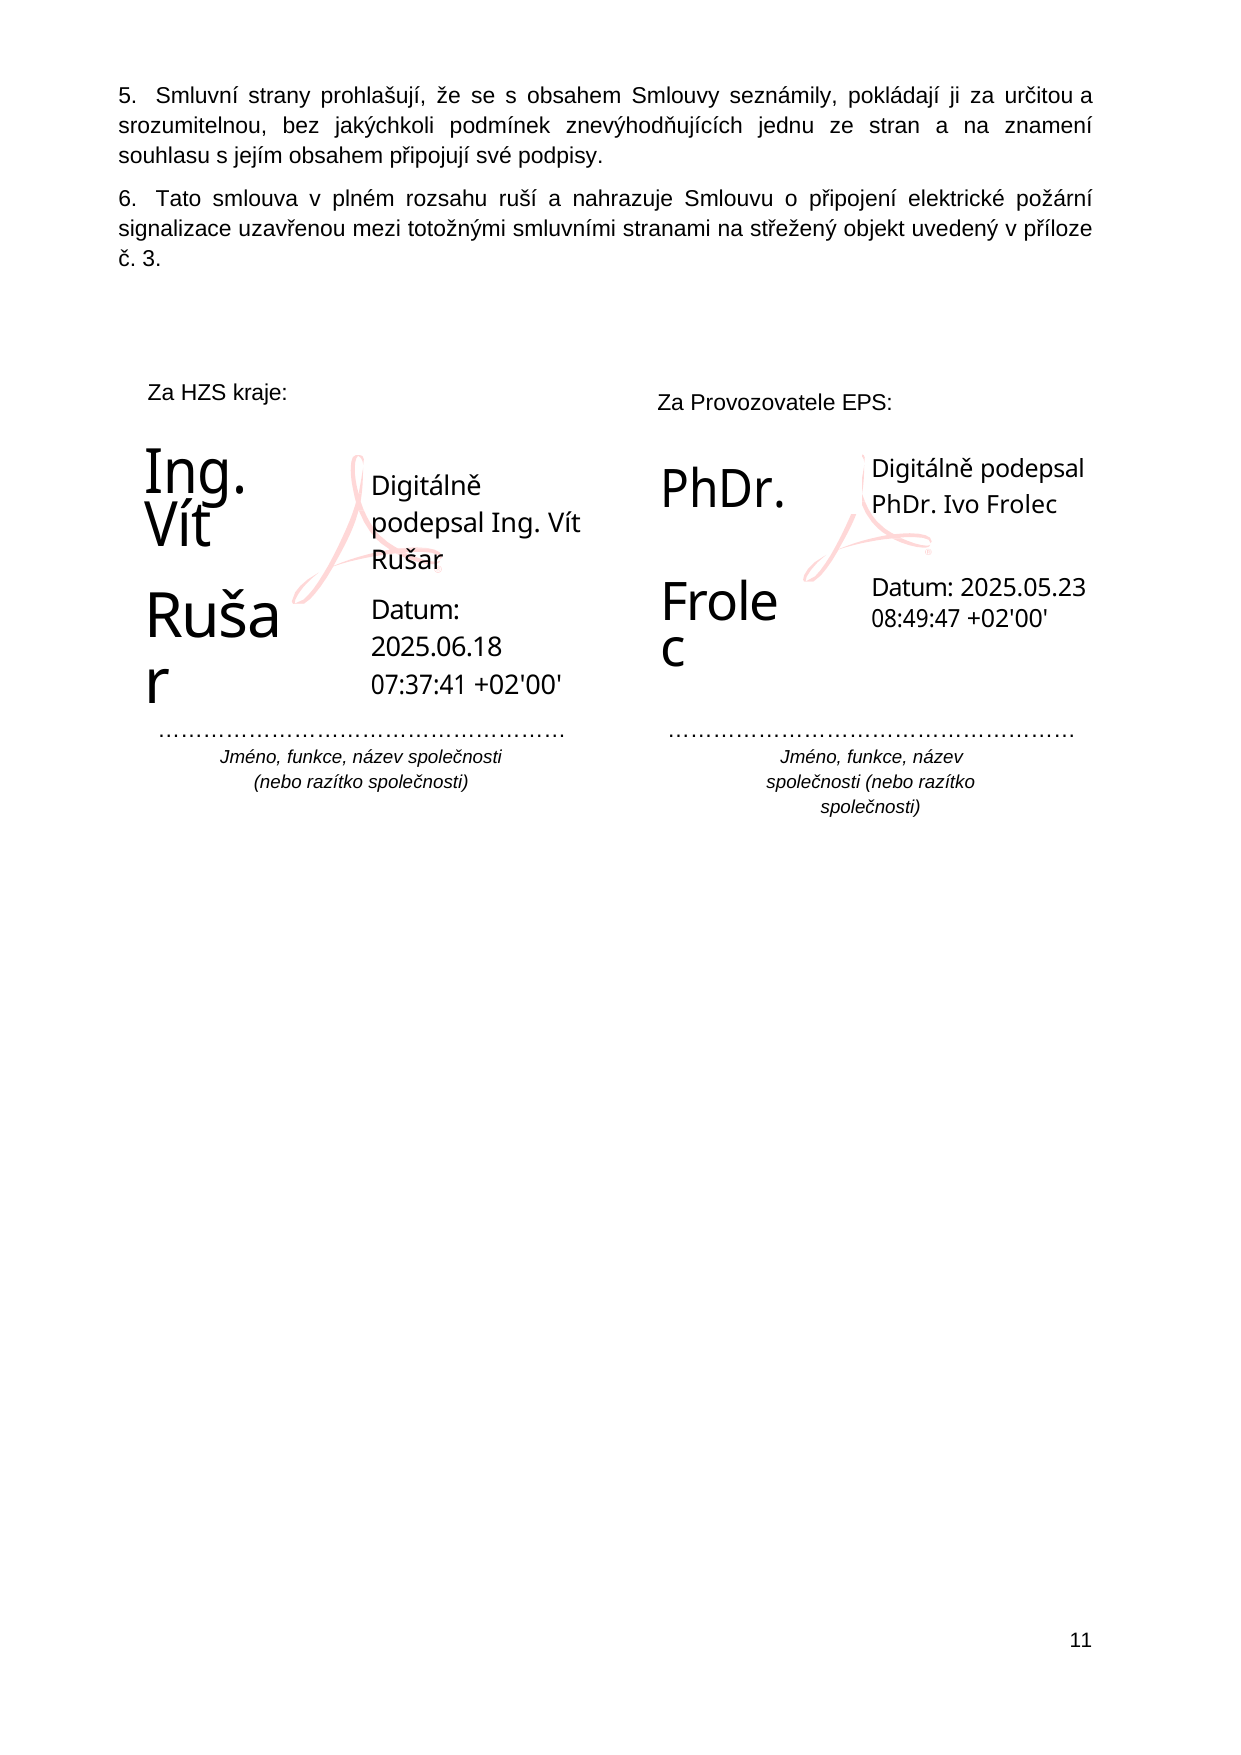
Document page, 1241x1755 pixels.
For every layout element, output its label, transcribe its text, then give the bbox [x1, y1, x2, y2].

text 07:37:41 +02'00' [371, 666, 589, 702]
text 08:49:47 +02'00' [871, 601, 1152, 635]
text Datum: 2025.06.18 [371, 590, 589, 664]
subtitle Ing. Vít [144, 450, 329, 557]
text ……………………………………………… [151, 717, 572, 742]
text Datum: 2025.05.23 [871, 584, 1152, 599]
list Smluvní strany prohlašují, že se s obsahem Smlouvy seznámily, pokládají ji za určitou a srozumitelnou, bez jakýchkoli podmínek znevýhodňujících jednu ze stran a na znamení souhlasu s jejím obsahem připojují své podpisy. [118, 82, 1093, 168]
subtitle Frolec [660, 584, 801, 676]
list Tato smlouva v plném rozsahu ruší a nahrazuje Smlouvu o připojení elektrické požární signalizace uzavřenou mezi totožnými smluvními stranami na střežený objekt uvedený v příloze č. 3. [118, 185, 1093, 272]
text Digitálně podepsal PhDr. Ivo Frolec [871, 450, 1129, 521]
text Za HZS kraje: [147, 379, 329, 405]
text Jméno, funkce, název společnosti (nebo razítko společnosti) [730, 746, 1013, 817]
text Za Provozovatele EPS: [657, 389, 1152, 415]
text Digitálně podepsal Ing. Vít Rušar [371, 466, 588, 577]
text ……………………………………………… [627, 717, 1115, 742]
subtitle Rušar [144, 584, 292, 717]
text PhDr. Ivo [660, 451, 862, 514]
text Jméno, funkce, název společnosti (nebo razítko společnosti) [201, 746, 522, 793]
